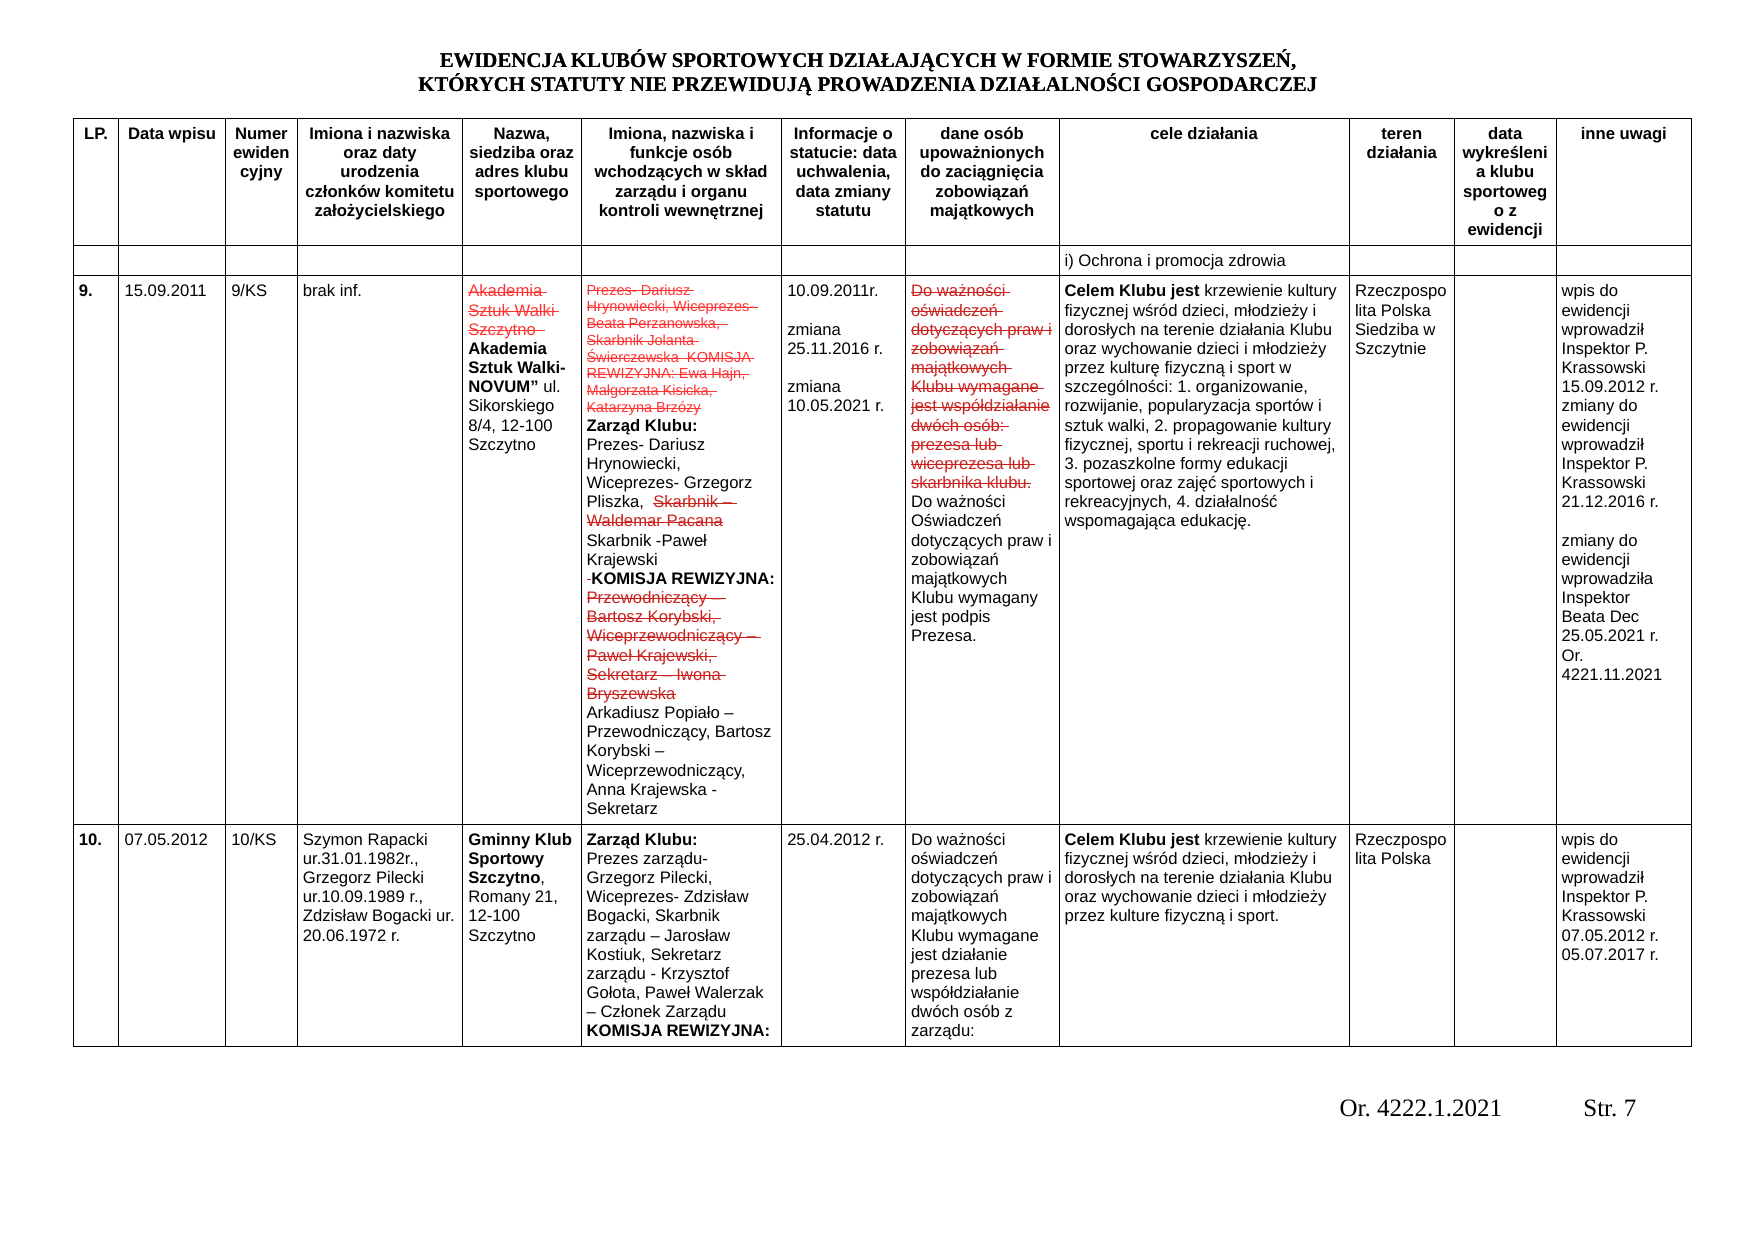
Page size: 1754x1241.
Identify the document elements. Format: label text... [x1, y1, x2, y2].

table_cell 15.09.2011 [119, 276, 225, 824]
table_cell [1455, 276, 1556, 824]
table_cell 9. [74, 276, 118, 824]
table_cell [1455, 246, 1556, 275]
table_cell Do ważności oświadczeń dotyczących praw i zobowiązań majątkowych Klubu wymagane jest współdziałanie dwóch osób: prezesa lub wiceprezesa lub skarbnika klubu. Do ważności Oświadczeń dotyczących praw i zobowiązań majątkowych Klubu wymagany jest podpis Prezesa. [906, 276, 1059, 824]
table_header teren działania [1350, 119, 1454, 245]
table_cell Zarząd Klubu: Prezes zarządu- Grzegorz Pilecki, Wiceprezes- Zdzisław Bogacki, Skarbnik zarządu – Jarosław Kostiuk, Sekretarz zarządu - Krzysztof Gołota, Paweł Walerzak – Członek Zarządu KOMISJA REWIZYJNA: [582, 825, 781, 1046]
table_header Informacje o statucie: data uchwalenia, data zmiany statutu [782, 119, 905, 245]
table_header LP. [74, 119, 118, 245]
table_cell [463, 246, 581, 275]
table_cell 10/KS [226, 825, 297, 1046]
table_cell wpis do ewidencji wprowadził Inspektor P. Krassowski 07.05.2012 r. 05.07.2017 r. [1557, 825, 1691, 1046]
table_cell [298, 246, 462, 275]
table_cell [782, 246, 905, 275]
table_header Imiona i nazwiska oraz daty urodzenia członków komitetu założycielskiego [298, 119, 462, 245]
table_header dane osób upoważnionych do zaciągnięcia zobowiązań majątkowych [906, 119, 1059, 245]
table_cell Celem Klubu jest krzewienie kultury fizycznej wśród dzieci, młodzieży i dorosłych na terenie działania Klubu oraz wychowanie dzieci i młodzieży przez kulturę fizyczną i sport w szczególności: 1. organizowanie, rozwijanie, popularyzacja sportów i sztuk walki, 2. propagowanie kultury fizycznej, sportu i rekreacji ruchowej, 3. pozaszkolne formy edukacji sportowej oraz zajęć sportowych i rekreacyjnych, 4. działalność wspomagająca edukację. [1060, 276, 1349, 824]
table_cell Gminny Klub Sportowy Szczytno, Romany 21, 12-100 Szczytno [463, 825, 581, 1046]
table_cell [119, 246, 225, 275]
table_cell Akademia Sztuk Walki Szczytno Akademia Sztuk Walki- NOVUM” ul. Sikorskiego 8/4, 12-100 Szczytno [463, 276, 581, 824]
table_cell Celem Klubu jest krzewienie kultury fizycznej wśród dzieci, młodzieży i dorosłych na terenie działania Klubu oraz wychowanie dzieci i młodzieży przez kulture fizyczną i sport. [1060, 825, 1349, 1046]
table_cell 07.05.2012 [119, 825, 225, 1046]
table_header Nazwa, siedziba oraz adres klubu sportowego [463, 119, 581, 245]
table_cell Do ważności oświadczeń dotyczących praw i zobowiązań majątkowych Klubu wymagane jest działanie prezesa lub współdziałanie dwóch osób z zarządu: [906, 825, 1059, 1046]
table_cell Szymon Rapacki ur.31.01.1982r., Grzegorz Pilecki ur.10.09.1989 r., Zdzisław Bogacki ur. 20.06.1972 r. [298, 825, 462, 1046]
table_cell [74, 246, 118, 275]
table_header Imiona, nazwiska i funkcje osób wchodzących w skład zarządu i organu kontroli wewnętrznej [582, 119, 781, 245]
table_cell 10. [74, 825, 118, 1046]
table_header cele działania [1060, 119, 1349, 245]
table_cell i) Ochrona i promocja zdrowia [1060, 246, 1349, 275]
table_cell [226, 246, 297, 275]
table_cell [1350, 246, 1454, 275]
table_cell [1557, 246, 1691, 275]
table_cell brak inf. [298, 276, 462, 824]
table_cell 9/KS [226, 276, 297, 824]
table_header Numer ewidencyjny [226, 119, 297, 245]
table_cell Rzeczpospolita Polska Siedziba w Szczytnie [1350, 276, 1454, 824]
table_header Data wpisu [119, 119, 225, 245]
table_cell 25.04.2012 r. [782, 825, 905, 1046]
table_header inne uwagi [1557, 119, 1691, 245]
table_cell Prezes- Dariusz Hrynowiecki, Wiceprezes- Beata Perzanowska, Skarbnik Jolanta Świerczewska KOMISJA REWIZYJNA: Ewa Hajn, Małgorzata Kisicka, Katarzyna Brzózy Zarząd Klubu: Prezes- Dariusz Hrynowiecki, Wiceprezes- Grzegorz Pliszka, Skarbnik – Waldemar Pacana Skarbnik -Paweł Krajewski KOMISJA REWIZYJNA: Przewodniczący – Bartosz Korybski, Wiceprzewodniczący – Paweł Krajewski, Sekretarz – Iwona Bryszewska Arkadiusz Popiało – Przewodniczący, Bartosz Korybski – Wiceprzewodniczący, Anna Krajewska - Sekretarz [582, 276, 781, 824]
table_header data wykreślenia klubu sportowego z ewidencji [1455, 119, 1556, 245]
table_cell Rzeczpospolita Polska [1350, 825, 1454, 1046]
table_cell [1455, 825, 1556, 1046]
table_cell wpis do ewidencji wprowadził Inspektor P. Krassowski 15.09.2012 r. zmiany do ewidencji wprowadził Inspektor P. Krassowski 21.12.2016 r. zmiany do ewidencji wprowadziła Inspektor Beata Dec 25.05.2021 r. Or. 4221.11.2021 [1557, 276, 1691, 824]
table_cell 10.09.2011r. zmiana 25.11.2016 r. zmiana 10.05.2021 r. [782, 276, 905, 824]
